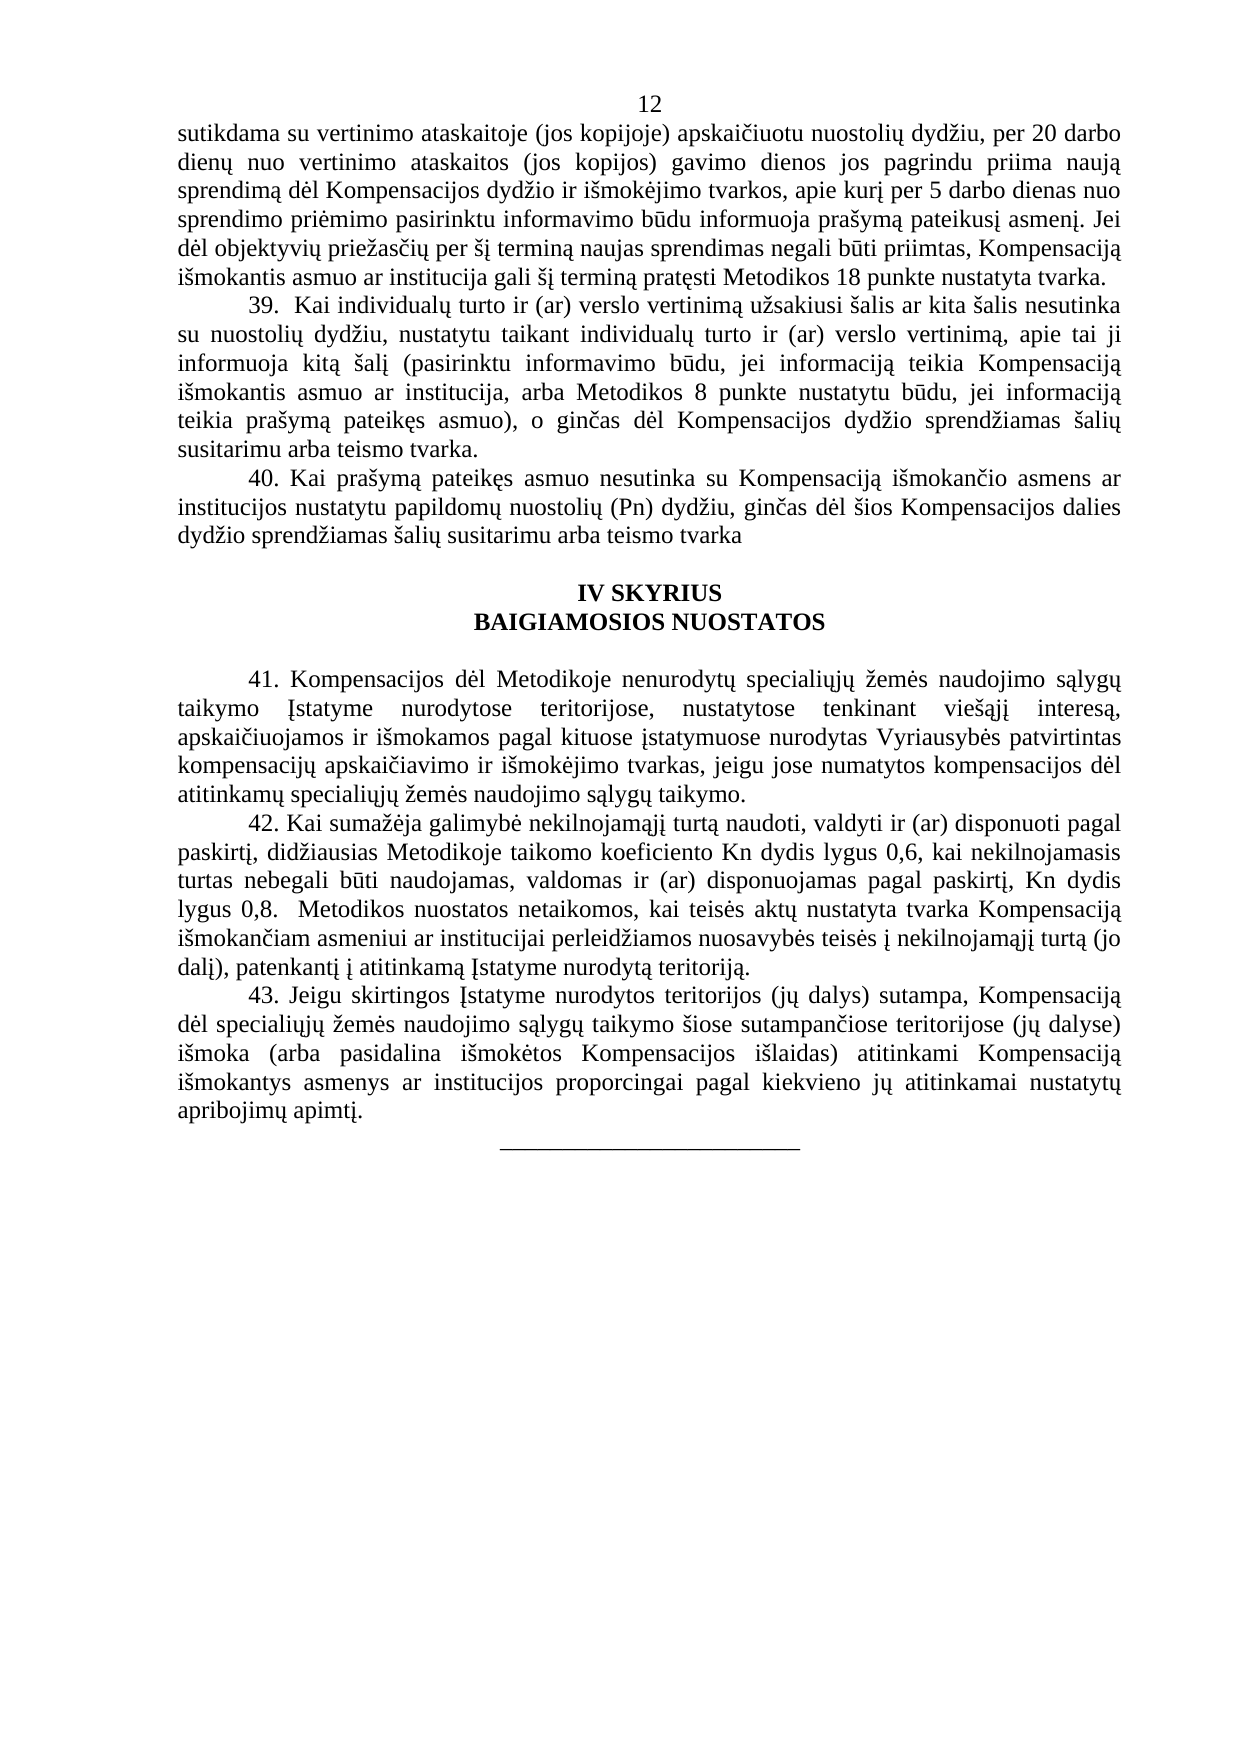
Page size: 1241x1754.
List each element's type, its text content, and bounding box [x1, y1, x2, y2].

text BAIGIAMOSIOS NUOSTATOS [177, 607, 1122, 636]
text 39. Kai individualų turto ir (ar) verslo vertinimą užsakiusi šalis ar kita šalis nesutinka su nuostolių dydžiu, nustatytu taikant individualų turto ir (ar) verslo vertinimą, apie tai ji informuoja kitą šalį (pasirinktu informavimo būdu, jei informaciją teikia Kompensaciją išmokantis asmuo ar institucija, arba Metodikos 8 punkte nustatytu būdu, jei informaciją teikia prašymą pateikęs asmuo), o ginčas dėl Kompensacijos dydžio sprendžiamas šalių susitarimu arba teismo tvarka. [177, 291, 1122, 463]
text 42. Kai sumažėja galimybė nekilnojamąjį turtą naudoti, valdyti ir (ar) disponuoti pagal paskirtį, didžiausias Metodikoje taikomo koeficiento Kn dydis lygus 0,6, kai nekilnojamasis turtas nebegali būti naudojamas, valdomas ir (ar) disponuojamas pagal paskirtį, Kn dydis lygus 0,8. Metodikos nuostatos netaikomos, kai teisės aktų nustatyta tvarka Kompensaciją išmokančiam asmeniui ar institucijai perleidžiamos nuosavybės teisės į nekilnojamąjį turtą (jo dalį), patenkantį į atitinkamą Įstatyme nurodytą teritoriją. [177, 808, 1122, 981]
text IV SKYRIUS [177, 578, 1122, 607]
text sutikdama su vertinimo ataskaitoje (jos kopijoje) apskaičiuotu nuostolių dydžiu, per 20 darbo dienų nuo vertinimo ataskaitos (jos kopijos) gavimo dienos jos pagrindu priima naują sprendimą dėl Kompensacijos dydžio ir išmokėjimo tvarkos, apie kurį per 5 darbo dienas nuo sprendimo priėmimo pasirinktu informavimo būdu informuoja prašymą pateikusį asmenį. Jei dėl objektyvių priežasčių per šį terminą naujas sprendimas negali būti priimtas, Kompensaciją išmokantis asmuo ar institucija gali šį terminą pratęsti Metodikos 18 punkte nustatyta tvarka. [177, 118, 1122, 291]
text 41. Kompensacijos dėl Metodikoje nenurodytų specialiųjų žemės naudojimo sąlygų taikymo Įstatyme nurodytose teritorijose, nustatytose tenkinant viešąjį interesą, apskaičiuojamos ir išmokamos pagal kituose įstatymuose nurodytas Vyriausybės patvirtintas kompensacijų apskaičiavimo ir išmokėjimo tvarkas, jeigu jose numatytos kompensacijos dėl atitinkamų specialiųjų žemės naudojimo sąlygų taikymo. [177, 664, 1122, 808]
text ________________________ [177, 1124, 1122, 1153]
text 43. Jeigu skirtingos Įstatyme nurodytos teritorijos (jų dalys) sutampa, Kompensaciją dėl specialiųjų žemės naudojimo sąlygų taikymo šiose sutampančiose teritorijose (jų dalyse) išmoka (arba pasidalina išmokėtos Kompensacijos išlaidas) atitinkami Kompensaciją išmokantys asmenys ar institucijos proporcingai pagal kiekvieno jų atitinkamai nustatytų apribojimų apimtį. [177, 981, 1122, 1124]
text 40. Kai prašymą pateikęs asmuo nesutinka su Kompensaciją išmokančio asmens ar institucijos nustatytu papildomų nuostolių (Pn) dydžiu, ginčas dėl šios Kompensacijos dalies dydžio sprendžiamas šalių susitarimu arba teismo tvarka [177, 463, 1122, 549]
